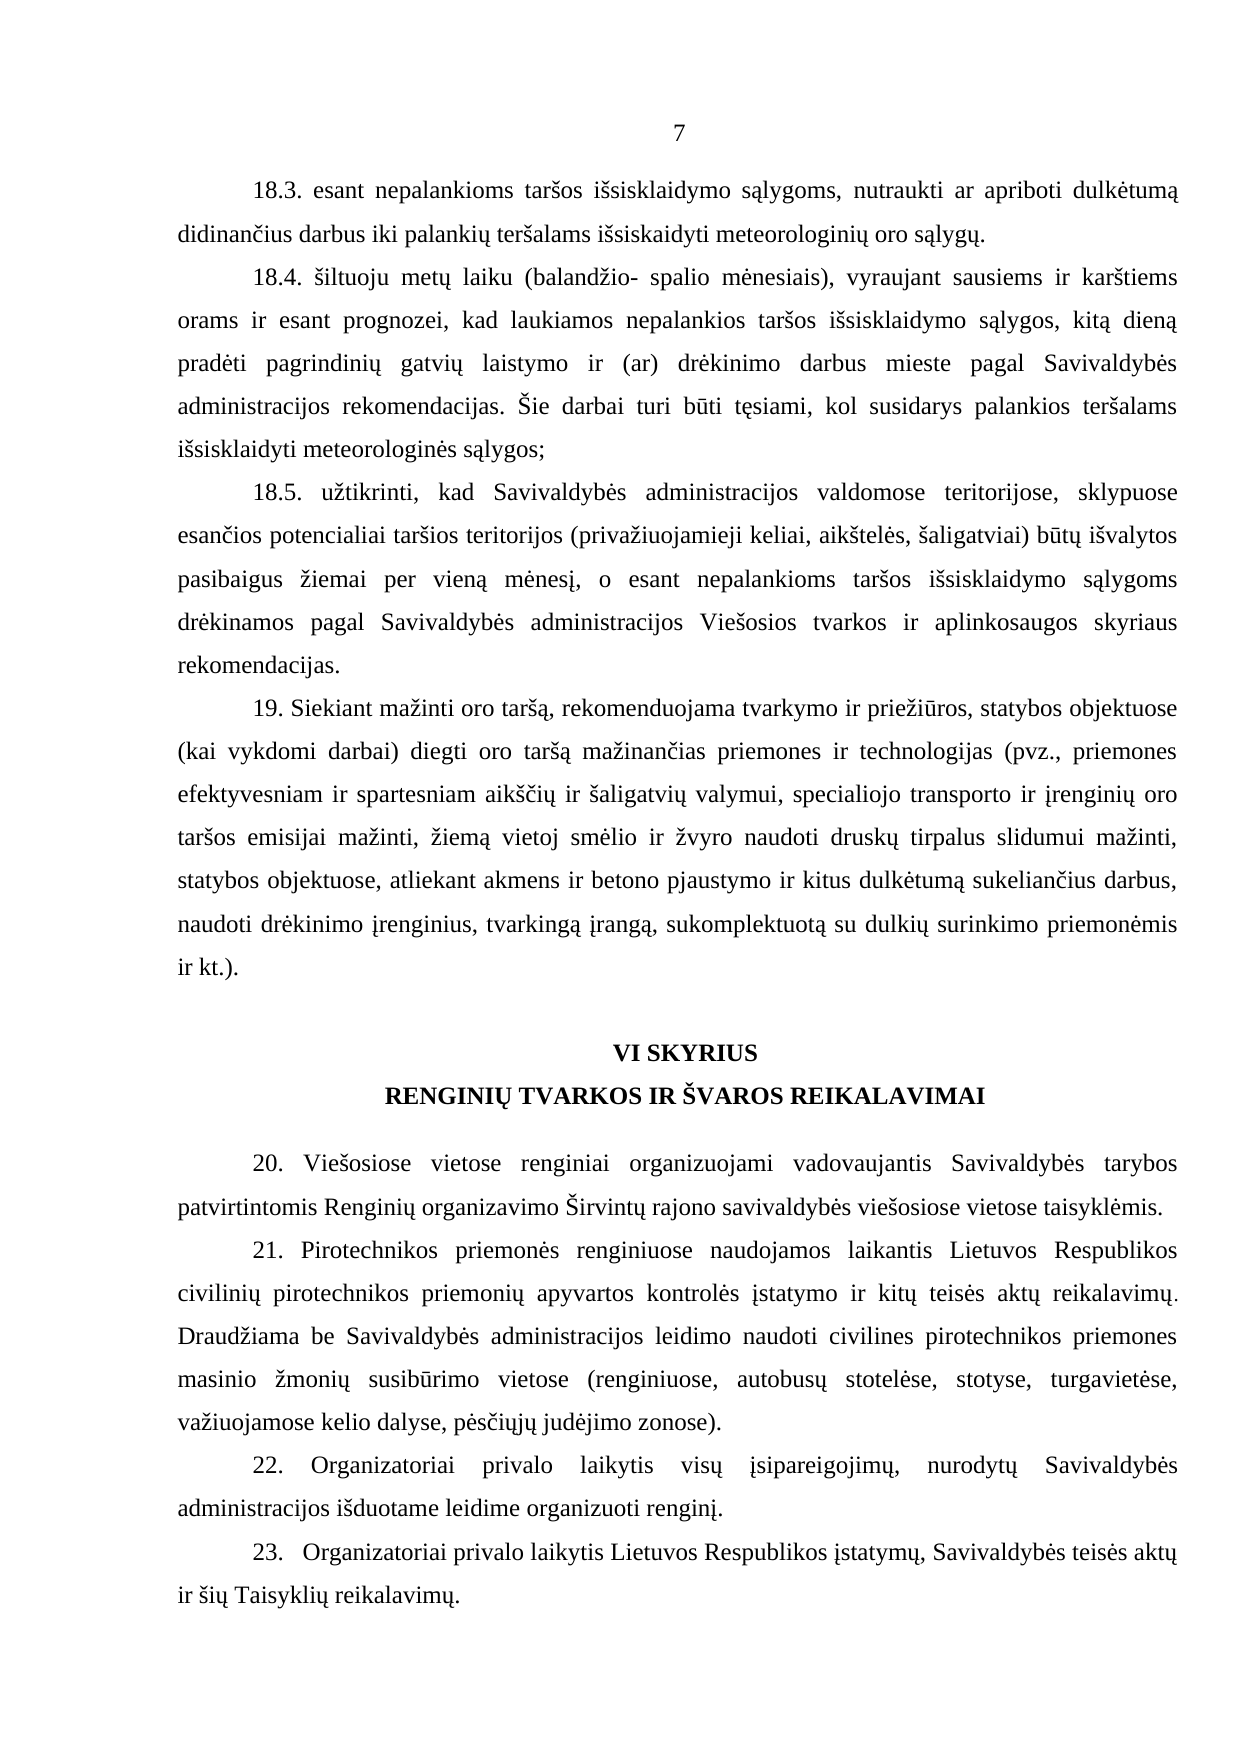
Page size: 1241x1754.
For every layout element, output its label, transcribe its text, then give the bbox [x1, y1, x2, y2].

subtitle VI SKYRIUS [192, 1038, 1178, 1067]
text 18.5. užtikrinti, kad Savivaldybės administracijos valdomose teritorijose, sklypuose esančios potencialiai taršios teritorijos (privažiuojamieji keliai, aikštelės, šaligatviai) būtų išvalytos pasibaigus žiemai per vieną mėnesį, o esant nepalankioms taršos išsisklaidymo sąlygoms drėkinamos pagal Savivaldybės administracijos Viešosios tvarkos ir aplinkosaugos skyriaus rekomendacijas. [177, 477, 1178, 679]
text 22. Organizatoriai privalo laikytis visų įsipareigojimų, nurodytų Savivaldybės administracijos išduotame leidime organizuoti renginį. [177, 1450, 1178, 1522]
text 19. Siekiant mažinti oro taršą, rekomenduojama tvarkymo ir priežiūros, statybos objektuose (kai vykdomi darbai) diegti oro taršą mažinančias priemones ir technologijas (pvz., priemones efektyvesniam ir spartesniam aikščių ir šaligatvių valymui, specialiojo transporto ir įrenginių oro taršos emisijai mažinti, žiemą vietoj smėlio ir žvyro naudoti druskų tirpalus slidumui mažinti, statybos objektuose, atliekant akmens ir betono pjaustymo ir kitus dulkėtumą sukeliančius darbus, naudoti drėkinimo įrenginius, tvarkingą įrangą, sukomplektuotą su dulkių surinkimo priemonėmis ir kt.). [177, 693, 1178, 981]
text 18.3. esant nepalankioms taršos išsisklaidymo sąlygoms, nutraukti ar apriboti dulkėtumą didinančius darbus iki palankių teršalams išsiskaidyti meteorologinių oro sąlygų. [177, 176, 1178, 247]
text 18.4. šiltuoju metų laiku (balandžio- spalio mėnesiais), vyraujant sausiems ir karštiems orams ir esant prognozei, kad laukiamos nepalankios taršos išsisklaidymo sąlygos, kitą dieną pradėti pagrindinių gatvių laistymo ir (ar) drėkinimo darbus mieste pagal Savivaldybės administracijos rekomendacijas. Šie darbai turi būti tęsiami, kol susidarys palankios teršalams išsisklaidyti meteorologinės sąlygos; [177, 262, 1178, 463]
text 23. Organizatoriai privalo laikytis Lietuvos Respublikos įstatymų, Savivaldybės teisės aktų ir šių Taisyklių reikalavimų. [177, 1537, 1178, 1608]
text 21. Pirotechnikos priemonės renginiuose naudojamos laikantis Lietuvos Respublikos civilinių pirotechnikos priemonių apyvartos kontrolės įstatymo ir kitų teisės aktų reikalavimų. Draudžiama be Savivaldybės administracijos leidimo naudoti civilines pirotechnikos priemones masinio žmonių susibūrimo vietose (renginiuose, autobusų stotelėse, stotyse, turgavietėse, važiuojamose kelio dalyse, pėsčiųjų judėjimo zonose). [177, 1235, 1178, 1436]
subtitle RENGINIŲ TVARKOS IR ŠVAROS REIKALAVIMAI [192, 1081, 1178, 1110]
text 20. Viešosiose vietose renginiai organizuojami vadovaujantis Savivaldybės tarybos patvirtintomis Renginių organizavimo Širvintų rajono savivaldybės viešosiose vietose taisyklėmis. [177, 1148, 1178, 1220]
